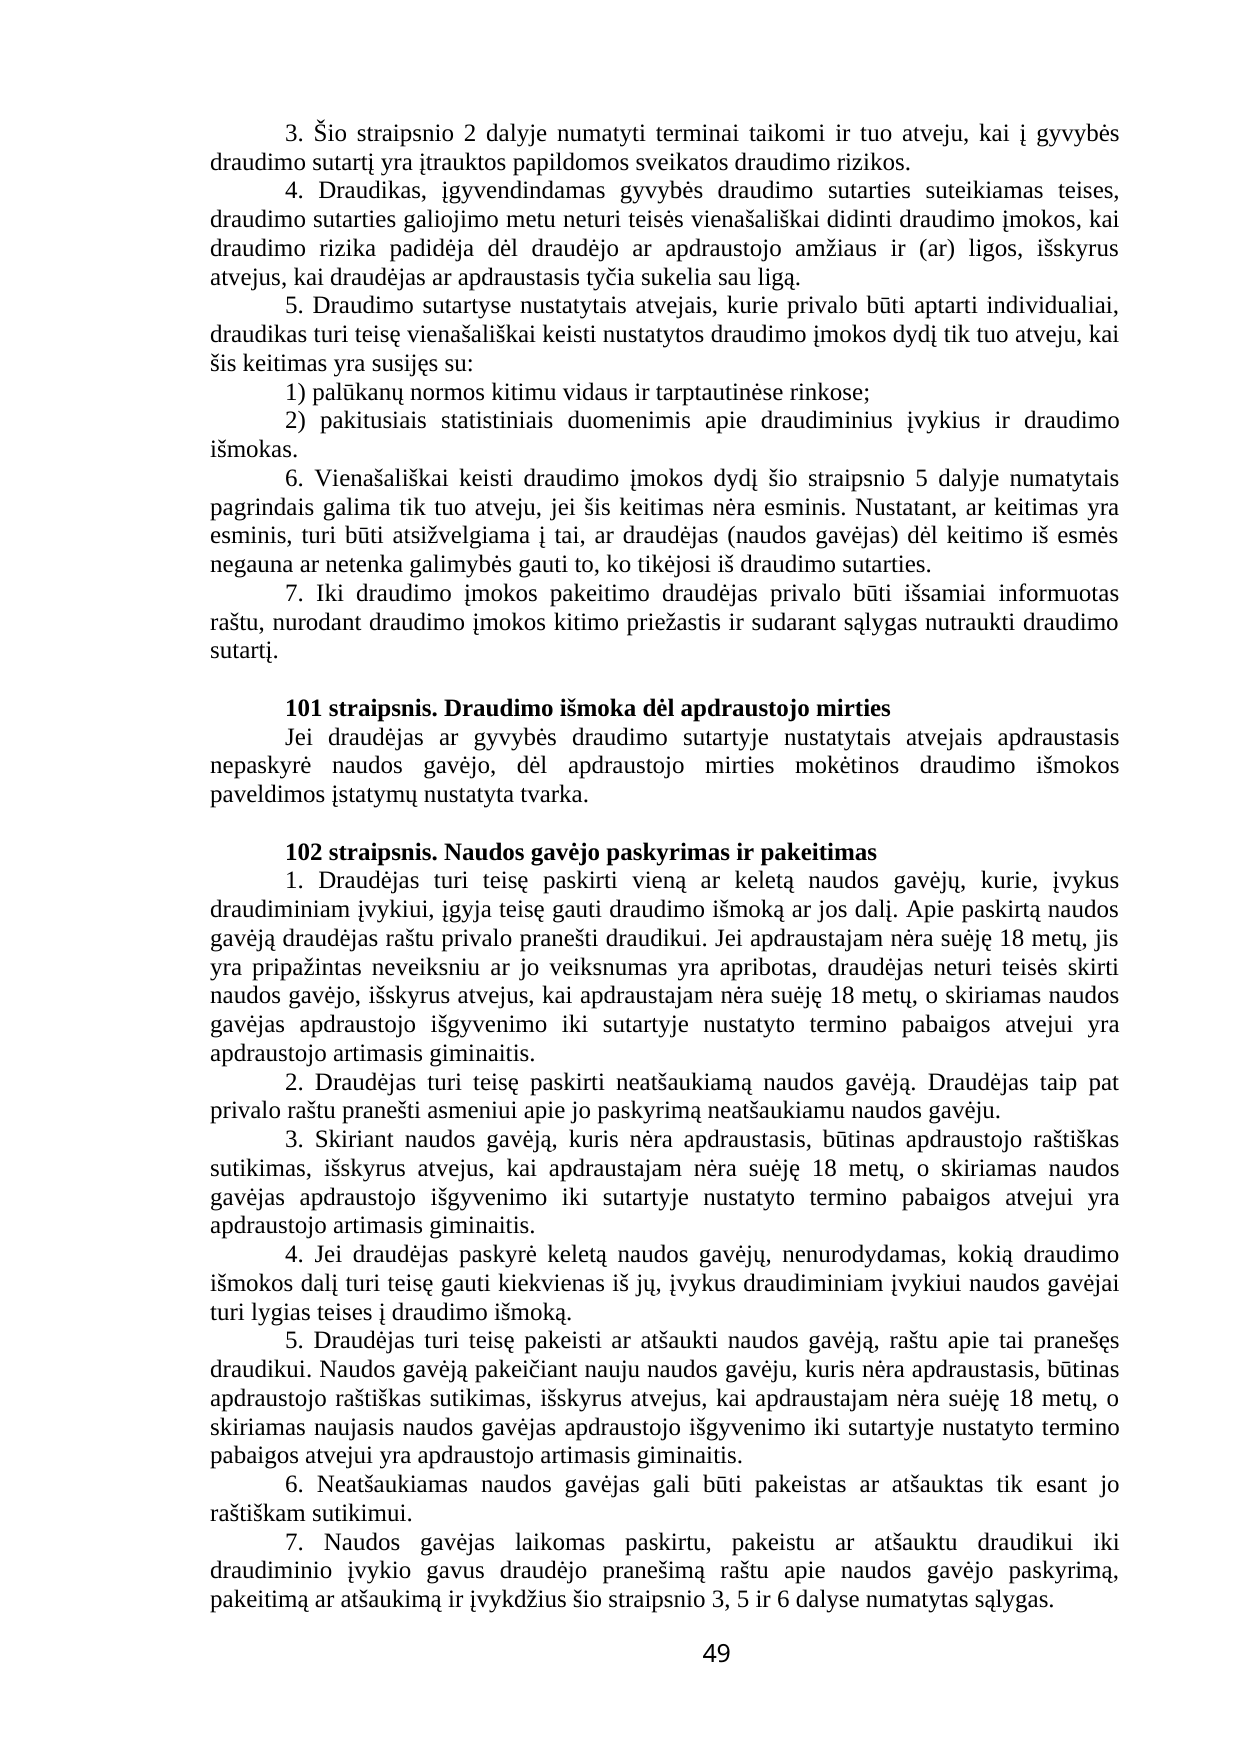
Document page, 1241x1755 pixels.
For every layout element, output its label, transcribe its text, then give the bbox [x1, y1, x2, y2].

text 2. Draudėjas turi teisę paskirti neatšaukiamą naudos gavėją. Draudėjas taip pat privalo raštu pranešti asmeniui apie jo paskyrimą neatšaukiamu naudos gavėju. [210, 1067, 1120, 1124]
text 102 straipsnis. Naudos gavėjo paskyrimas ir pakeitimas [210, 837, 1120, 866]
text 1) palūkanų normos kitimu vidaus ir tarptautinėse rinkose; [210, 377, 1120, 406]
text Jei draudėjas ar gyvybės draudimo sutartyje nustatytais atvejais apdraustasis nepaskyrė naudos gavėjo, dėl apdraustojo mirties mokėtinos draudimo išmokos paveldimos įstatymų nustatyta tvarka. [210, 722, 1120, 808]
text 5. Draudimo sutartyse nustatytais atvejais, kurie privalo būti aptarti individualiai, draudikas turi teisę vienašališkai keisti nustatytos draudimo įmokos dydį tik tuo atveju, kai šis keitimas yra susijęs su: [210, 291, 1120, 377]
text 6. Neatšaukiamas naudos gavėjas gali būti pakeistas ar atšauktas tik esant jo raštiškam sutikimui. [210, 1469, 1120, 1527]
text 4. Draudikas, įgyvendindamas gyvybės draudimo sutarties suteikiamas teises, draudimo sutarties galiojimo metu neturi teisės vienašališkai didinti draudimo įmokos, kai draudimo rizika padidėja dėl draudėjo ar apdraustojo amžiaus ir (ar) ligos, išskyrus atvejus, kai draudėjas ar apdraustasis tyčia sukelia sau ligą. [210, 176, 1120, 291]
text 7. Naudos gavėjas laikomas paskirtu, pakeistu ar atšauktu draudikui iki draudiminio įvykio gavus draudėjo pranešimą raštu apie naudos gavėjo paskyrimą, pakeitimą ar atšaukimą ir įvykdžius šio straipsnio 3, 5 ir 6 dalyse numatytas sąlygas. [210, 1527, 1120, 1613]
text 3. Skiriant naudos gavėją, kuris nėra apdraustasis, būtinas apdraustojo raštiškas sutikimas, išskyrus atvejus, kai apdraustajam nėra suėję 18 metų, o skiriamas naudos gavėjas apdraustojo išgyvenimo iki sutartyje nustatyto termino pabaigos atvejui yra apdraustojo artimasis giminaitis. [210, 1124, 1120, 1239]
text 5. Draudėjas turi teisę pakeisti ar atšaukti naudos gavėją, raštu apie tai pranešęs draudikui. Naudos gavėją pakeičiant nauju naudos gavėju, kuris nėra apdraustasis, būtinas apdraustojo raštiškas sutikimas, išskyrus atvejus, kai apdraustajam nėra suėję 18 metų, o skiriamas naujasis naudos gavėjas apdraustojo išgyvenimo iki sutartyje nustatyto termino pabaigos atvejui yra apdraustojo artimasis giminaitis. [210, 1326, 1120, 1469]
text 3. Šio straipsnio 2 dalyje numatyti terminai taikomi ir tuo atveju, kai į gyvybės draudimo sutartį yra įtrauktos papildomos sveikatos draudimo rizikos. [210, 118, 1120, 176]
text 101 straipsnis. Draudimo išmoka dėl apdraustojo mirties [210, 693, 1120, 722]
text 4. Jei draudėjas paskyrė keletą naudos gavėjų, nenurodydamas, kokią draudimo išmokos dalį turi teisę gauti kiekvienas iš jų, įvykus draudiminiam įvykiui naudos gavėjai turi lygias teises į draudimo išmoką. [210, 1239, 1120, 1326]
text 7. Iki draudimo įmokos pakeitimo draudėjas privalo būti išsamiai informuotas raštu, nurodant draudimo įmokos kitimo priežastis ir sudarant sąlygas nutraukti draudimo sutartį. [210, 578, 1120, 664]
text 1. Draudėjas turi teisę paskirti vieną ar keletą naudos gavėjų, kurie, įvykus draudiminiam įvykiui, įgyja teisę gauti draudimo išmoką ar jos dalį. Apie paskirtą naudos gavėją draudėjas raštu privalo pranešti draudikui. Jei apdraustajam nėra suėję 18 metų, jis yra pripažintas neveiksniu ar jo veiksnumas yra apribotas, draudėjas neturi teisės skirti naudos gavėjo, išskyrus atvejus, kai apdraustajam nėra suėję 18 metų, o skiriamas naudos gavėjas apdraustojo išgyvenimo iki sutartyje nustatyto termino pabaigos atvejui yra apdraustojo artimasis giminaitis. [210, 866, 1120, 1067]
text 6. Vienašališkai keisti draudimo įmokos dydį šio straipsnio 5 dalyje numatytais pagrindais galima tik tuo atveju, jei šis keitimas nėra esminis. Nustatant, ar keitimas yra esminis, turi būti atsižvelgiama į tai, ar draudėjas (naudos gavėjas) dėl keitimo iš esmės negauna ar netenka galimybės gauti to, ko tikėjosi iš draudimo sutarties. [210, 463, 1120, 578]
text 2) pakitusiais statistiniais duomenimis apie draudiminius įvykius ir draudimo išmokas. [210, 406, 1120, 463]
